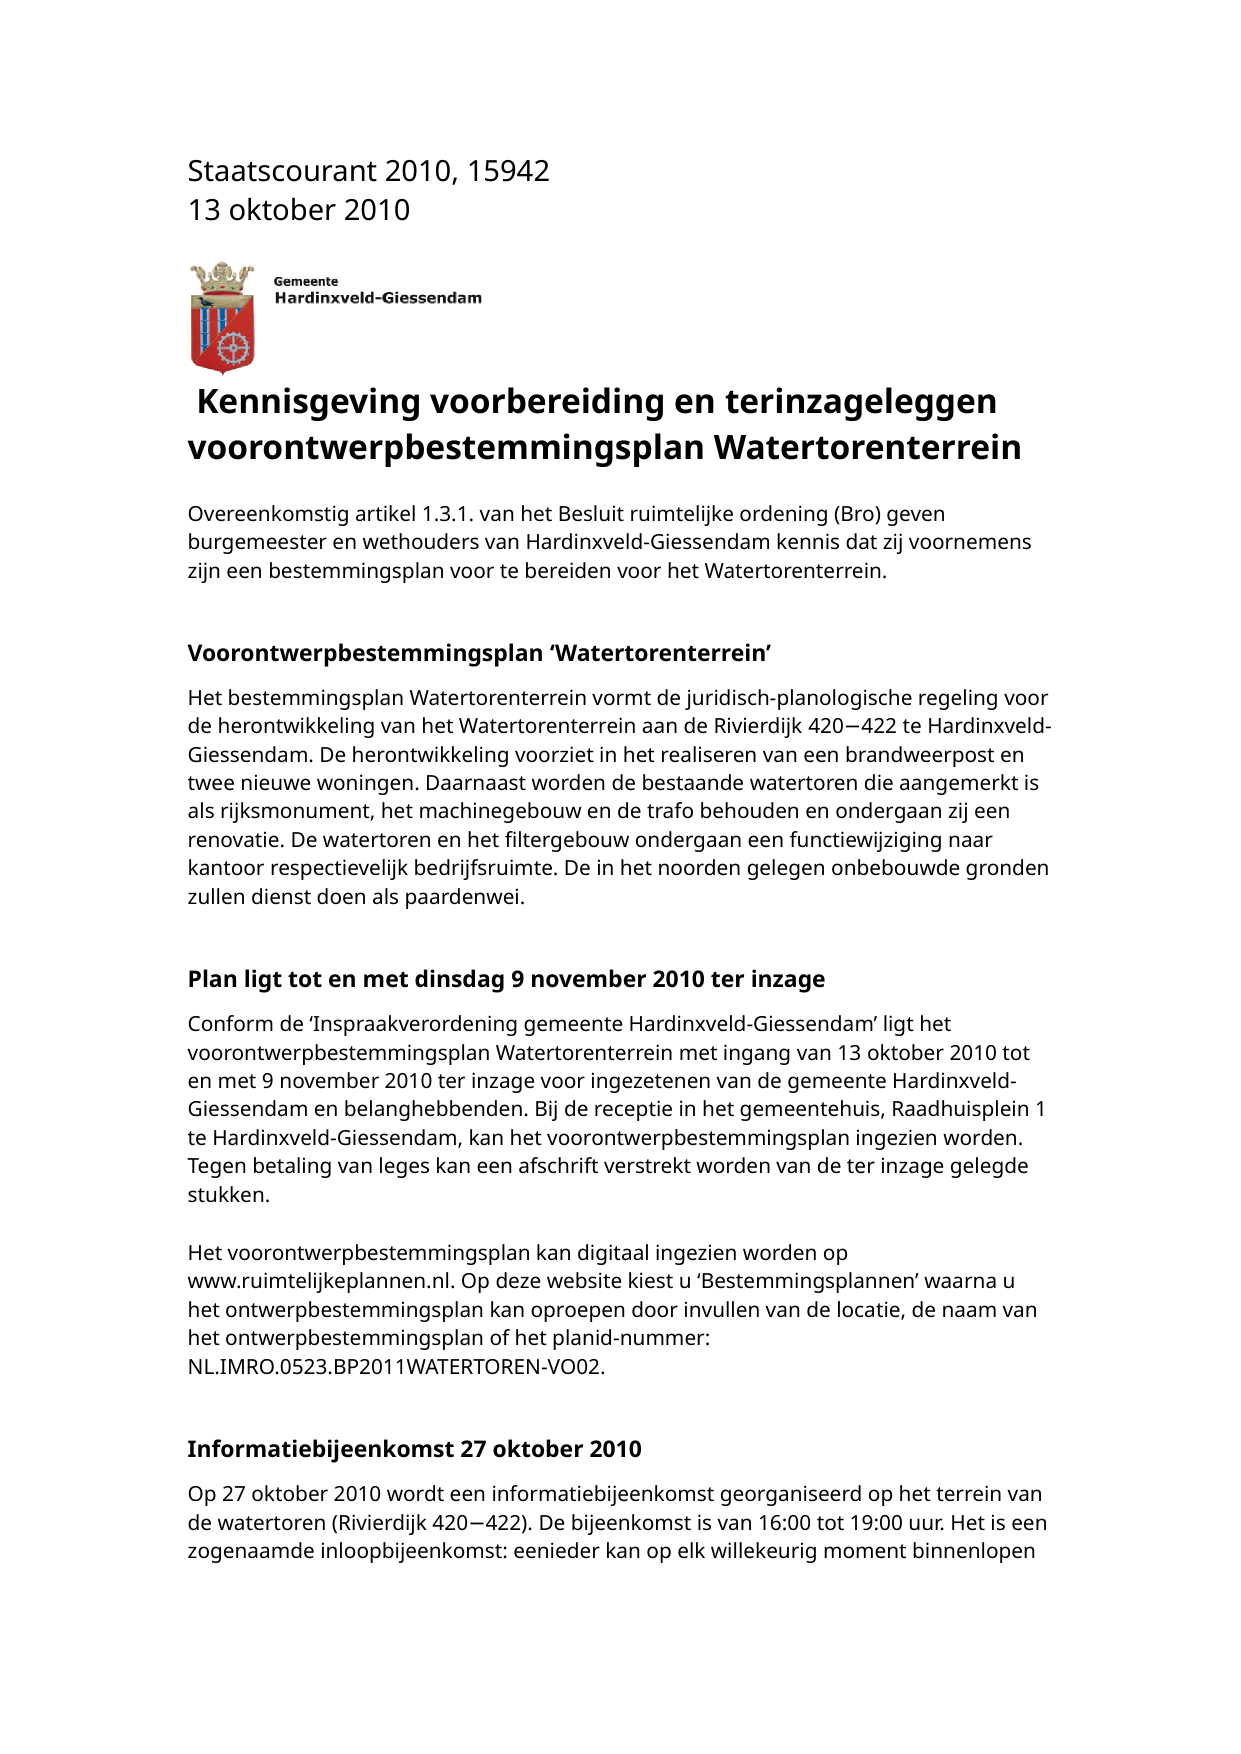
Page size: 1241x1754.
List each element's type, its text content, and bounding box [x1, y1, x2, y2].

text Conform de ‘Inspraakverordening gemeente Hardinxveld-Giessendam’ ligt het voorontwerpbestemmingsplan Watertorenterrein met ingang van 13 oktober 2010 tot en met 9 november 2010 ter inzage voor ingezetenen van de gemeente Hardinxveld-Giessendam en belanghebbenden. Bij de receptie in het gemeentehuis, Raadhuisplein 1 te Hardinxveld-Giessendam, kan het voorontwerpbestemmingsplan ingezien worden. Tegen betaling van leges kan een afschrift verstrekt worden van de ter inzage gelegde stukken. [187, 1009, 1053, 1208]
text Staatscourant 2010, 15942 [187, 150, 1053, 190]
picture [187, 258, 484, 378]
text Overeenkomstig artikel 1.3.1. van het Besluit ruimtelijke ordening (Bro) geven burgemeester en wethouders van Hardinxveld-Giessendam kennis dat zij voornemens zijn een bestemmingsplan voor te bereiden voor het Watertorenterrein. [187, 499, 1053, 584]
text Het bestemmingsplan Watertorenterrein vormt de juridisch-planologische regeling voor de herontwikkeling van het Watertorenterrein aan de Rivierdijk 420−422 te Hardinxveld- Giessendam. De herontwikkeling voorziet in het realiseren van een brandweerpost en twee nieuwe woningen. Daarnaast worden de bestaande watertoren die aangemerkt is als rijksmonument, het machinegebouw en de trafo behouden en ondergaan zij een renovatie. De watertoren en het filtergebouw ondergaan een functiewijziging naar kantoor respectievelijk bedrijfsruimte. De in het noorden gelegen onbebouwde gronden zullen dienst doen als paardenwei. [187, 683, 1053, 910]
text Het voorontwerpbestemmingsplan kan digitaal ingezien worden op www.ruimtelijkeplannen.nl. Op deze website kiest u ‘Bestemmingsplannen’ waarna u het ontwerpbestemmingsplan kan oproepen door invullen van de locatie, de naam van het ontwerpbestemmingsplan of het planid-nummer: NL.IMRO.0523.BP2011WATERTOREN-VO02. [187, 1238, 1053, 1380]
text 13 oktober 2010 [187, 190, 1053, 229]
text Op 27 oktober 2010 wordt een informatiebijeenkomst georganiseerd op het terrein van de watertoren (Rivierdijk 420−422). De bijeenkomst is van 16:00 tot 19:00 uur. Het is een zogenaamde inloopbijeenkomst: eenieder kan op elk willekeurig moment binnenlopen [187, 1479, 1053, 1564]
subtitle Voorontwerpbestemmingsplan ‘Watertorenterrein’ [187, 637, 1053, 668]
subtitle Informatiebijeenkomst 27 oktober 2010 [187, 1433, 1053, 1464]
subtitle Plan ligt tot en met dinsdag 9 november 2010 ter inzage [187, 963, 1053, 994]
subtitle Kennisgeving voorbereiding en terinzageleggen voorontwerpbestemmingsplan Watertorenterrein [187, 271, 1053, 469]
